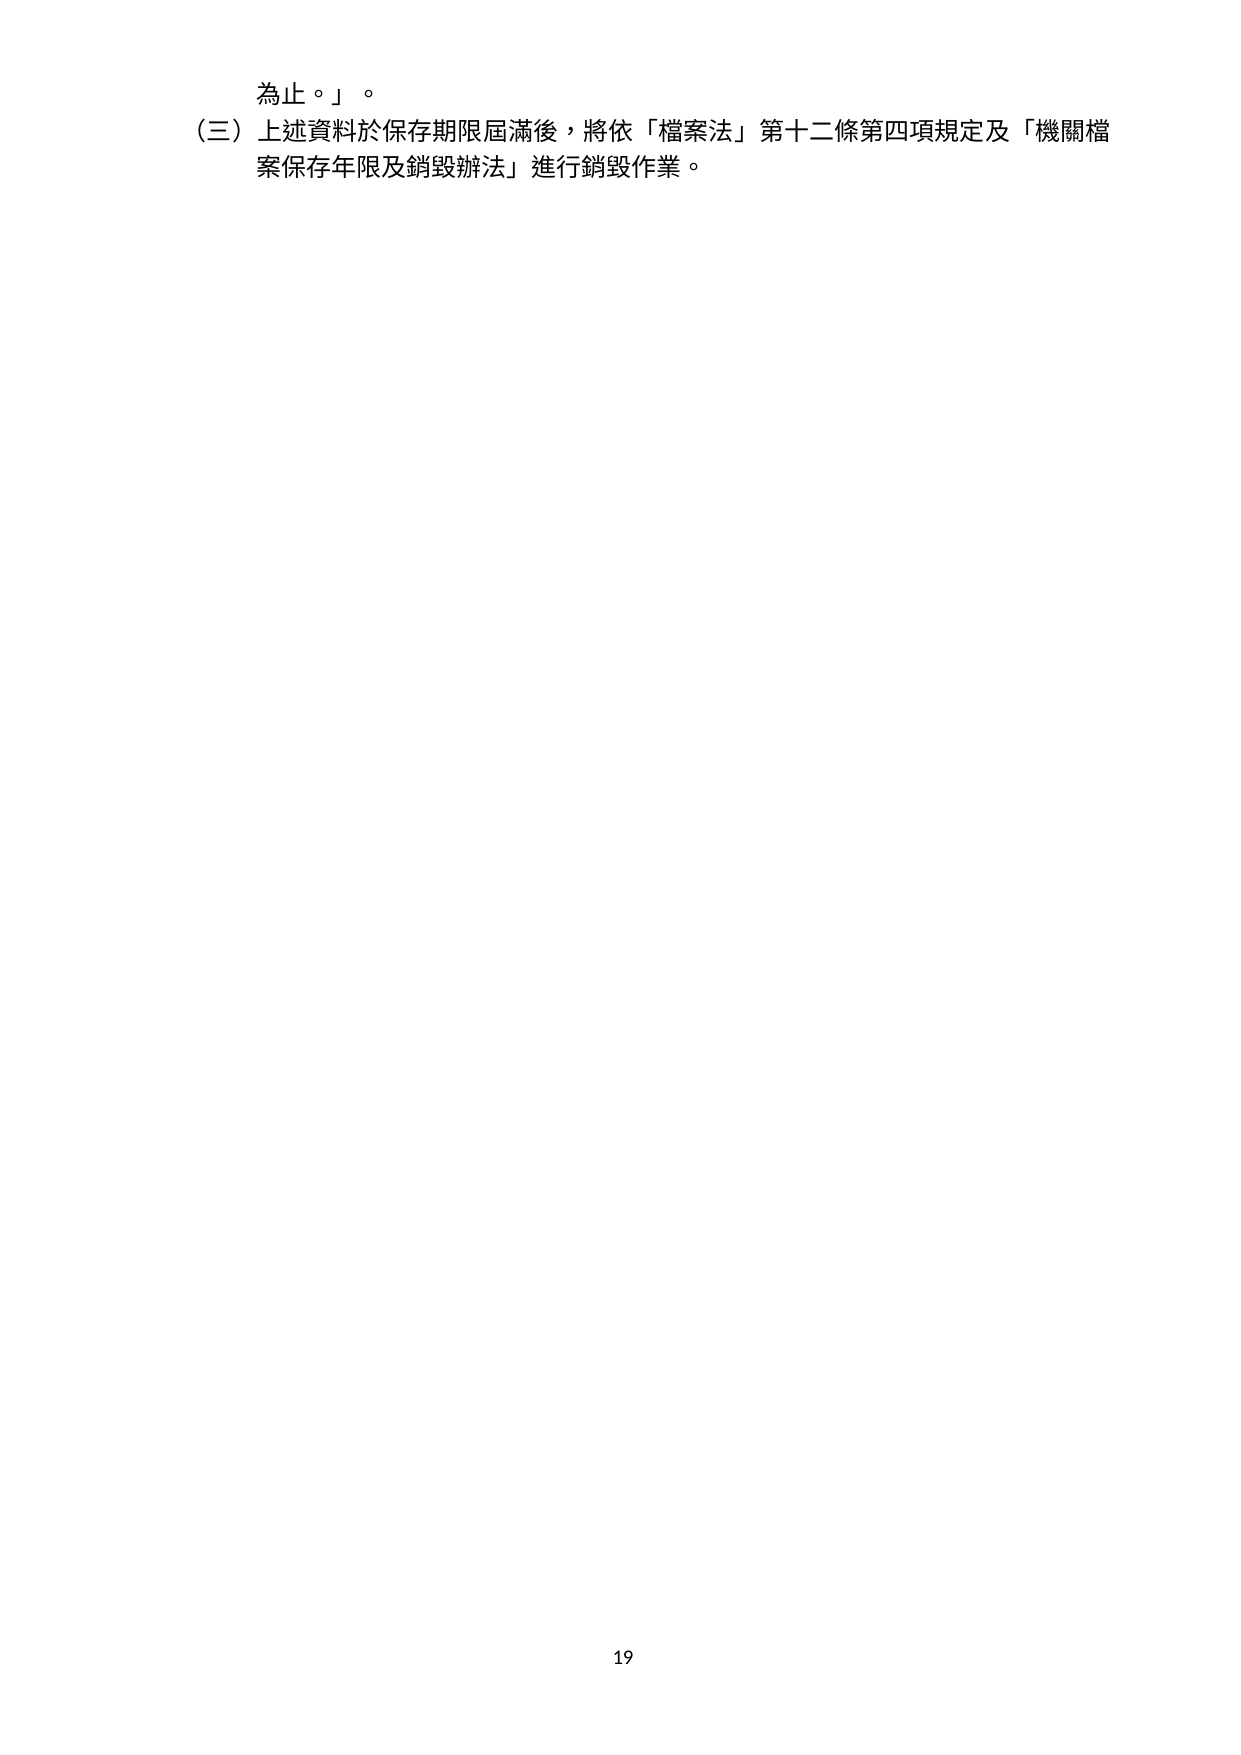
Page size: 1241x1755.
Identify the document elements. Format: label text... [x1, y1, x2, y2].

text 為止。」。 [182, 75, 1114, 111]
text （三）上述資料於保存期限屆滿後，將依「檔案法」第十二條第四項規定及「機關檔案保存年限及銷毀辦法」進行銷毀作業。 [182, 111, 1114, 184]
